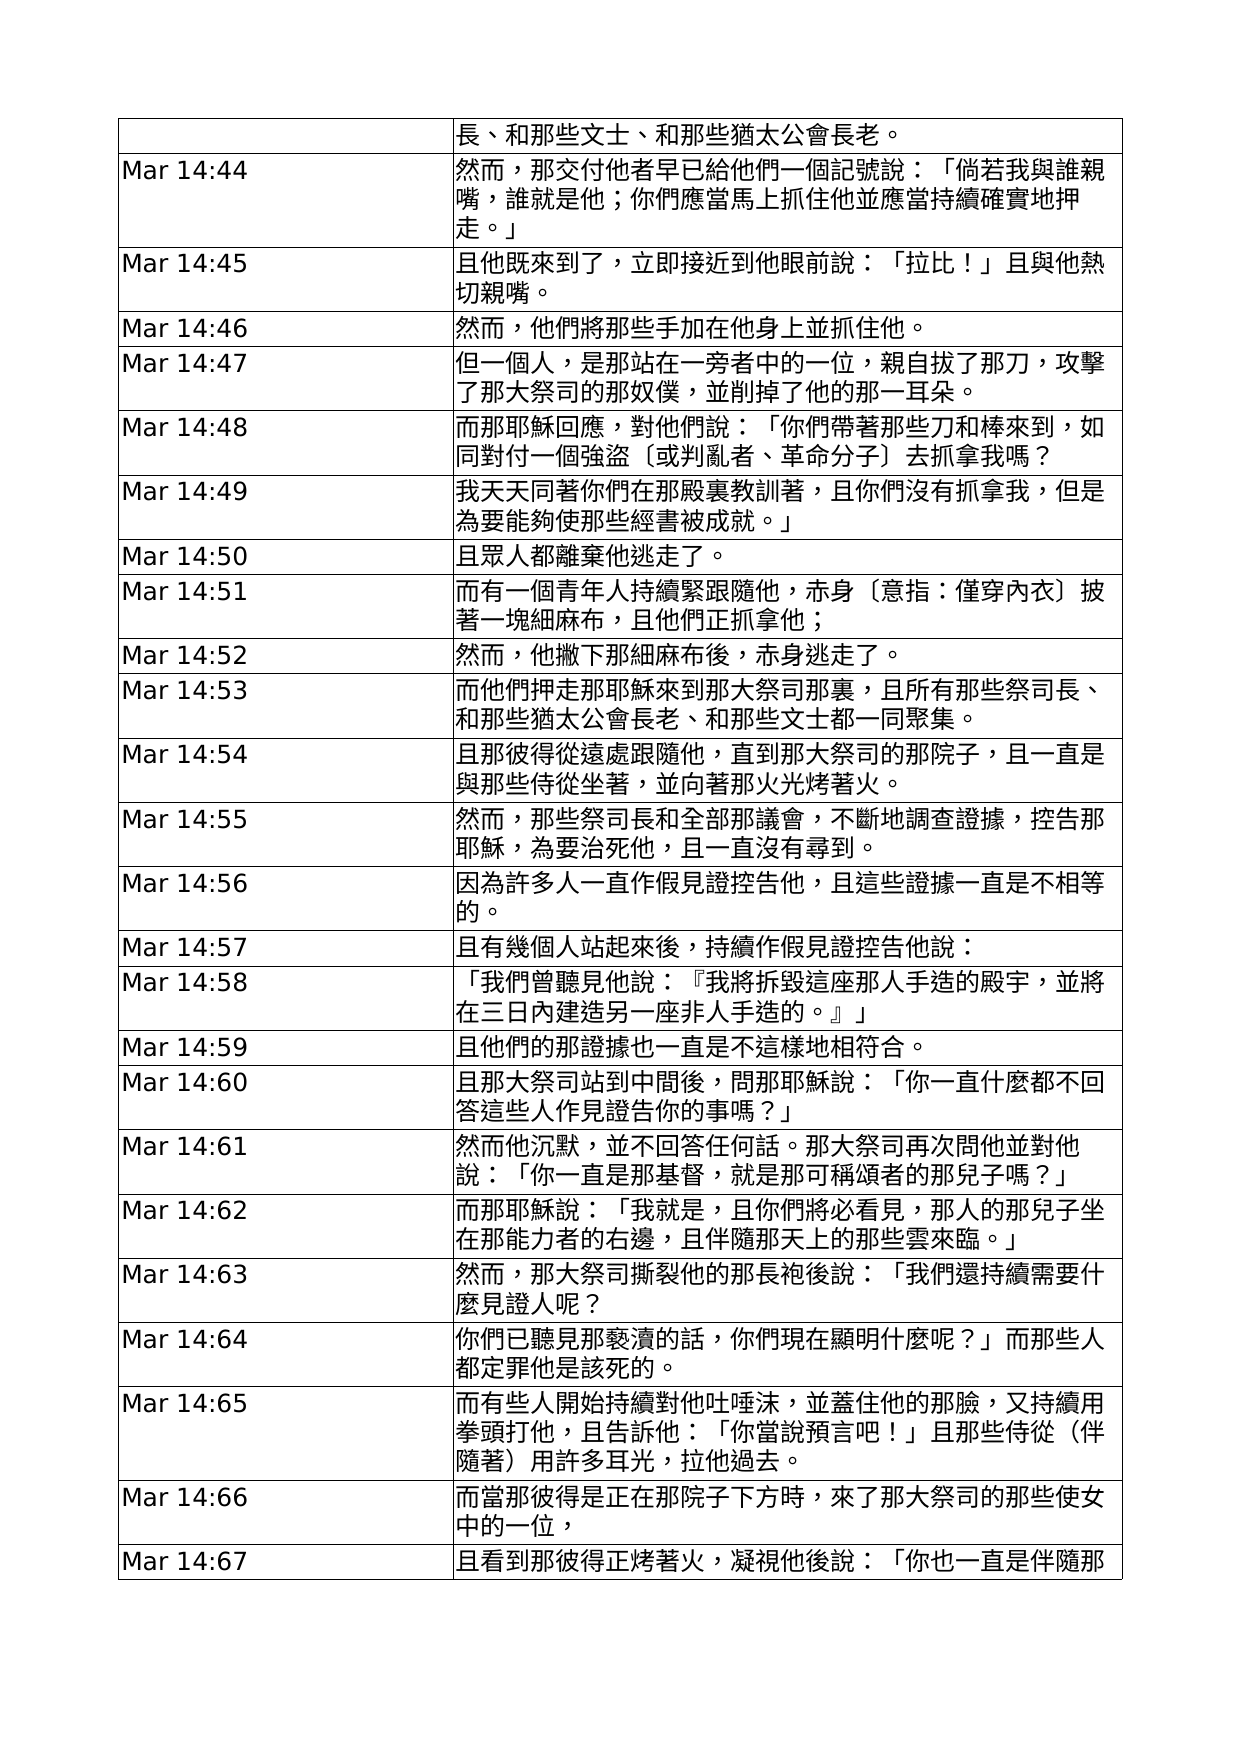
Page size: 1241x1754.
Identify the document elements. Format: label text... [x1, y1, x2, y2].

table_cell 而他們押走那耶穌來到那大祭司那裏，且所有那些祭司長、和那些猶太公會長老、和那些文士都一同聚集。 [454, 674, 1122, 738]
table_cell Mar 14:59 [119, 1031, 453, 1065]
table_cell 然而，那些祭司長和全部那議會，不斷地調查證據，控告那耶穌，為要治死他，且一直沒有尋到。 [454, 803, 1122, 866]
table_cell Mar 14:47 [119, 347, 453, 410]
table_cell Mar 14:58 [119, 967, 453, 1030]
table_cell 而當那彼得是正在那院子下方時，來了那大祭司的那些使女中的一位， [454, 1481, 1122, 1544]
table_cell 且他既來到了，立即接近到他眼前說：「拉比！」且與他熱切親嘴。 [454, 248, 1122, 311]
table_cell Mar 14:46 [119, 312, 453, 346]
table_cell 然而，那大祭司撕裂他的那長袍後說：「我們還持續需要什麼見證人呢？ [454, 1259, 1122, 1322]
table_cell 而有些人開始持續對他吐唾沫，並蓋住他的那臉，又持續用拳頭打他，且告訴他：「你當說預言吧！」且那些侍從（伴隨著）用許多耳光，拉他過去。 [454, 1387, 1122, 1480]
table_cell [119, 119, 453, 153]
table_cell Mar 14:48 [119, 411, 453, 474]
table_cell Mar 14:61 [119, 1130, 453, 1193]
table_cell 且那彼得從遠處跟隨他，直到那大祭司的那院子，且一直是與那些侍從坐著，並向著那火光烤著火。 [454, 739, 1122, 802]
table_cell 長、和那些文士、和那些猶太公會長老。 [454, 119, 1122, 153]
table_cell 我天天同著你們在那殿裏教訓著，且你們沒有抓拿我，但是為要能夠使那些經書被成就。」 [454, 476, 1122, 539]
table_cell 但一個人，是那站在一旁者中的一位，親自拔了那刀，攻擊了那大祭司的那奴僕，並削掉了他的那一耳朵。 [454, 347, 1122, 410]
table_cell 你們已聽見那褻瀆的話，你們現在顯明什麼呢？」而那些人都定罪他是該死的。 [454, 1323, 1122, 1386]
table_cell Mar 14:60 [119, 1066, 453, 1129]
table_cell Mar 14:45 [119, 248, 453, 311]
table_cell Mar 14:49 [119, 476, 453, 539]
table_cell 而那耶穌回應，對他們說：「你們帶著那些刀和棒來到，如同對付一個強盜〔或判亂者、革命分子〕去抓拿我嗎？ [454, 411, 1122, 474]
table_cell Mar 14:44 [119, 154, 453, 247]
table_cell 且那大祭司站到中間後，問那耶穌說：「你一直什麼都不回答這些人作見證告你的事嗎？」 [454, 1066, 1122, 1129]
table_cell Mar 14:64 [119, 1323, 453, 1386]
table_cell Mar 14:52 [119, 639, 453, 673]
table_cell Mar 14:54 [119, 739, 453, 802]
table_cell Mar 14:50 [119, 540, 453, 574]
table_cell Mar 14:55 [119, 803, 453, 866]
table_cell 然而他沉默，並不回答任何話。那大祭司再次問他並對他說：「你一直是那基督，就是那可稱頌者的那兒子嗎？」 [454, 1130, 1122, 1193]
table_cell Mar 14:67 [119, 1545, 453, 1579]
table_cell 然而，他們將那些手加在他身上並抓住他。 [454, 312, 1122, 346]
table_cell Mar 14:57 [119, 931, 453, 966]
table_cell 且他們的那證據也一直是不這樣地相符合。 [454, 1031, 1122, 1065]
table_cell Mar 14:63 [119, 1259, 453, 1322]
table_cell 然而，那交付他者早已給他們一個記號說：「倘若我與誰親嘴，誰就是他；你們應當馬上抓住他並應當持續確實地押走。」 [454, 154, 1122, 247]
table_cell Mar 14:51 [119, 575, 453, 638]
table_cell Mar 14:56 [119, 867, 453, 930]
table_cell 而那耶穌說：「我就是，且你們將必看見，那人的那兒子坐在那能力者的右邊，且伴隨那天上的那些雲來臨。」 [454, 1195, 1122, 1258]
table_cell Mar 14:65 [119, 1387, 453, 1480]
table_cell Mar 14:53 [119, 674, 453, 738]
table_cell 因為許多人一直作假見證控告他，且這些證據一直是不相等的。 [454, 867, 1122, 930]
table_cell 且眾人都離棄他逃走了。 [454, 540, 1122, 574]
table_cell Mar 14:66 [119, 1481, 453, 1544]
table_cell 且有幾個人站起來後，持續作假見證控告他說： [454, 931, 1122, 966]
table_cell Mar 14:62 [119, 1195, 453, 1258]
table_cell 「我們曾聽見他說：『我將拆毀這座那人手造的殿宇，並將在三日內建造另一座非人手造的。』」 [454, 967, 1122, 1030]
table_cell 然而，他撇下那細麻布後，赤身逃走了。 [454, 639, 1122, 673]
table_cell 且看到那彼得正烤著火，凝視他後說：「你也一直是伴隨那 [454, 1545, 1122, 1579]
table_cell 而有一個青年人持續緊跟隨他，赤身〔意指：僅穿內衣〕披著一塊細麻布，且他們正抓拿他； [454, 575, 1122, 638]
